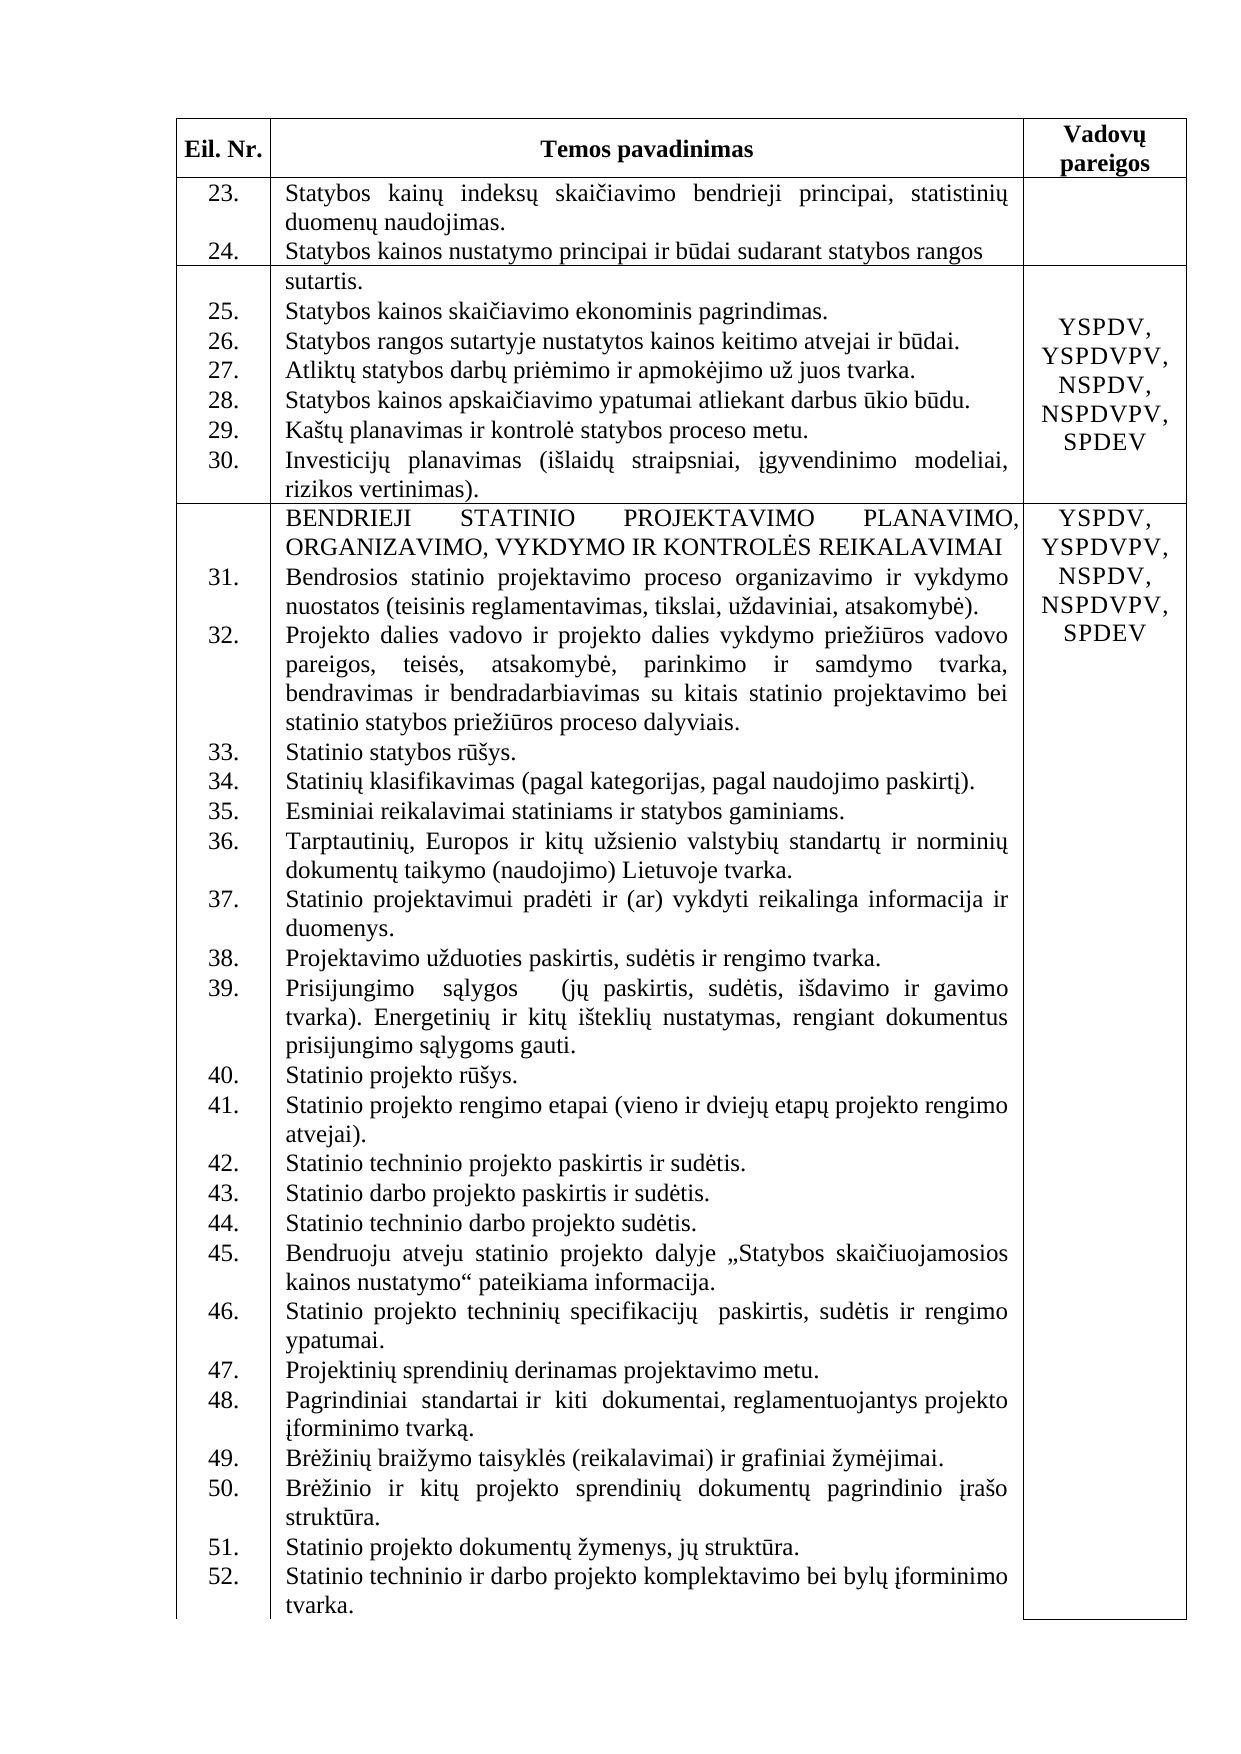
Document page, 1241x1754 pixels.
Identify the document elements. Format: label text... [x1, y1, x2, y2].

table_cell 31. [177, 561, 270, 619]
table_cell Brėžinių braižymo taisyklės (reikalavimai) ir grafiniai žymėjimai. [271, 1442, 1023, 1472]
table_cell Statinio projekto rūšys. [271, 1059, 1023, 1089]
table_cell Statybos kainos skaičiavimo ekonominis pagrindimas. [271, 295, 1023, 325]
table_cell Projekto dalies vadovo ir projekto dalies vykdymo priežiūros vadovo pareigos, teisės, atsakomybė, parinkimo ir samdymo tvarka, bendravimas ir bendradarbiavimas su kitais statinio projektavimo bei statinio statybos priežiūros proceso dalyviais. [271, 620, 1023, 736]
table_header Temos pavadinimas [271, 119, 1023, 177]
table_cell 46. [177, 1295, 270, 1354]
table_cell [177, 504, 270, 561]
table_cell Kaštų planavimas ir kontrolė statybos proceso metu. [271, 414, 1023, 444]
table_cell Statinio projektavimui pradėti ir (ar) vykdyti reikalinga informacija ir duomenys. [271, 884, 1023, 942]
table_cell sutartis. [271, 266, 1023, 295]
table_cell 37. [177, 884, 270, 942]
table_cell 44. [177, 1207, 270, 1237]
table_cell 28. [177, 384, 270, 414]
table_cell Statybos kainų indeksų skaičiavimo bendrieji principai, statistinių duomenų naudojimas. [271, 178, 1023, 235]
table_cell [1024, 178, 1186, 265]
table_cell Atliktų statybos darbų priėmimo ir apmokėjimo už juos tvarka. [271, 355, 1023, 384]
table_cell Projektinių sprendinių derinamas projektavimo metu. [271, 1354, 1023, 1384]
table_cell 51. [177, 1531, 270, 1560]
table_cell Tarptautinių, Europos ir kitų užsienio valstybių standartų ir norminių dokumentų taikymo (naudojimo) Lietuvoje tvarka. [271, 825, 1023, 883]
table_cell 30. [177, 444, 270, 502]
table_cell 47. [177, 1354, 270, 1384]
table_cell 45. [177, 1237, 270, 1295]
table_cell Statinio projekto rengimo etapai (vieno ir dviejų etapų projekto rengimo atvejai). [271, 1089, 1023, 1147]
table_cell 49. [177, 1442, 270, 1472]
table_cell 43. [177, 1177, 270, 1207]
table_cell Prisijungimo sąlygos (jų paskirtis, sudėtis, išdavimo ir gavimo tvarka). Energetinių ir kitų išteklių nustatymas, rengiant dokumentus prisijungimo sąlygoms gauti. [271, 972, 1023, 1059]
table_cell Bendrosios statinio projektavimo proceso organizavimo ir vykdymo nuostatos (teisinis reglamentavimas, tikslai, uždaviniai, atsakomybė). [271, 561, 1023, 619]
table_cell 32. [177, 620, 270, 736]
table_cell [177, 266, 270, 295]
table_cell 42. [177, 1148, 270, 1177]
table_cell Esminiai reikalavimai statiniams ir statybos gaminiams. [271, 795, 1023, 825]
table_cell Statinio darbo projekto paskirtis ir sudėtis. [271, 1177, 1023, 1207]
table_cell Projektavimo užduoties paskirtis, sudėtis ir rengimo tvarka. [271, 942, 1023, 972]
table_cell Investicijų planavimas (išlaidų straipsniai, įgyvendinimo modeliai, rizikos vertinimas). [271, 444, 1023, 502]
table_cell 23. [177, 178, 270, 235]
table_cell 24. [177, 235, 270, 265]
table_cell Brėžinio ir kitų projekto sprendinių dokumentų pagrindinio įrašo struktūra. [271, 1472, 1023, 1531]
table_cell 34. [177, 765, 270, 795]
table_header Vadovų pareigos [1024, 119, 1186, 177]
table_cell Statybos kainos nustatymo principai ir būdai sudarant statybos rangos [271, 235, 1023, 265]
table_cell Statinio techninio darbo projekto sudėtis. [271, 1207, 1023, 1237]
table_cell 48. [177, 1384, 270, 1442]
table_cell 36. [177, 825, 270, 883]
table_cell 38. [177, 942, 270, 972]
table_cell Statinio techninio projekto paskirtis ir sudėtis. [271, 1148, 1023, 1177]
table_cell 26. [177, 325, 270, 354]
table_cell YSPDV, YSPDVPV, NSPDV, NSPDVPV, SPDEV [1024, 504, 1186, 1619]
table_cell Statybos kainos apskaičiavimo ypatumai atliekant darbus ūkio būdu. [271, 384, 1023, 414]
table_header Eil. Nr. [177, 119, 270, 177]
table_cell 40. [177, 1059, 270, 1089]
table_cell Statinių klasifikavimas (pagal kategorijas, pagal naudojimo paskirtį). [271, 765, 1023, 795]
table_cell Statinio projekto techninių specifikacijų paskirtis, sudėtis ir rengimo ypatumai. [271, 1295, 1023, 1354]
table_cell Statinio projekto dokumentų žymenys, jų struktūra. [271, 1531, 1023, 1560]
table_cell YSPDV, YSPDVPV, NSPDV, NSPDVPV, SPDEV [1024, 266, 1186, 502]
table_cell 33. [177, 736, 270, 765]
table_cell Pagrindiniai standartai ir kiti dokumentai, reglamentuojantys projekto įforminimo tvarką. [271, 1384, 1023, 1442]
table_cell Statinio techninio ir darbo projekto komplektavimo bei bylų įforminimo tvarka. [271, 1560, 1023, 1619]
table_cell 27. [177, 355, 270, 384]
table_cell Statinio statybos rūšys. [271, 736, 1023, 765]
table_cell 50. [177, 1472, 270, 1531]
table_cell 41. [177, 1089, 270, 1147]
table_cell Statybos rangos sutartyje nustatytos kainos keitimo atvejai ir būdai. [271, 325, 1023, 354]
table_cell Bendruoju atveju statinio projekto dalyje „Statybos skaičiuojamosios kainos nustatymo“ pateikiama informacija. [271, 1237, 1023, 1295]
table_cell 39. [177, 972, 270, 1059]
table_cell 52. [177, 1560, 270, 1619]
table_cell 29. [177, 414, 270, 444]
table_cell 25. [177, 295, 270, 325]
table_cell 35. [177, 795, 270, 825]
